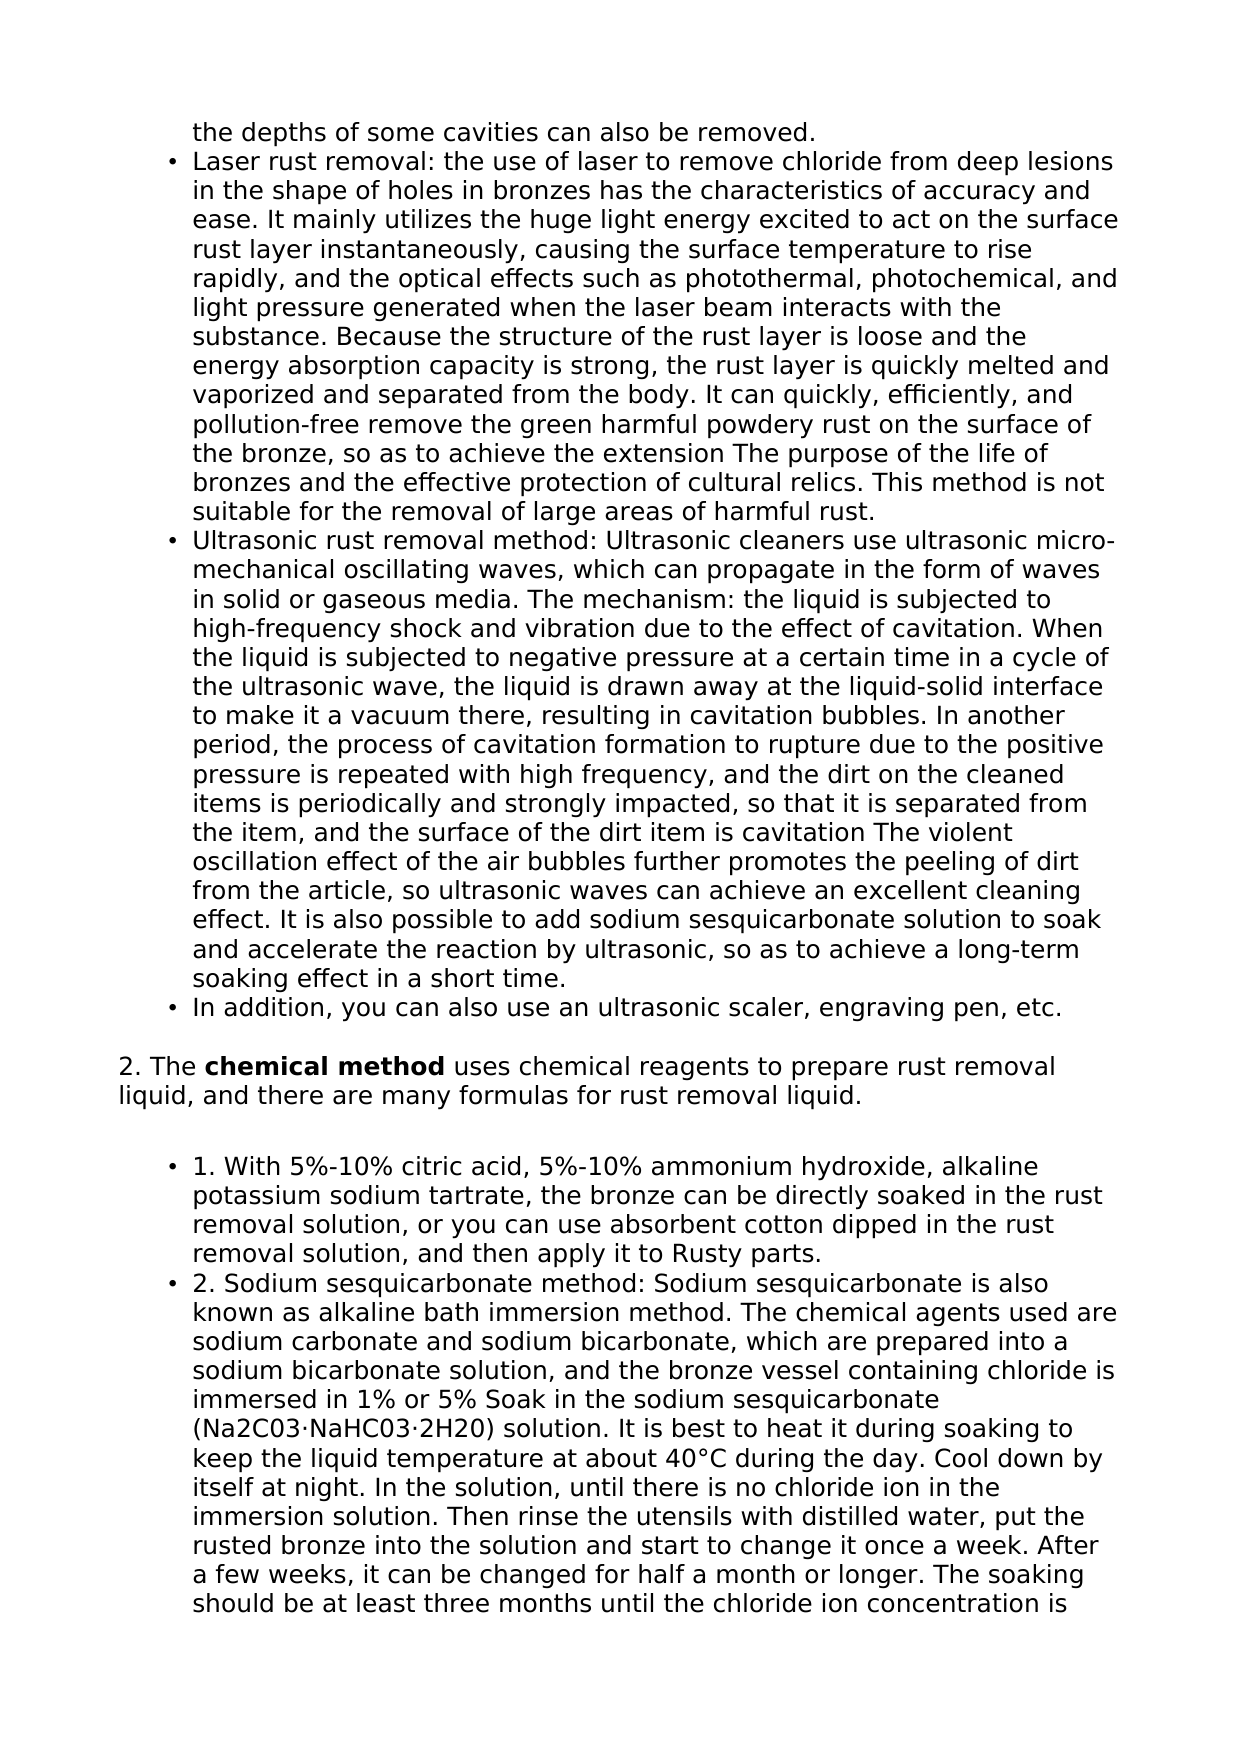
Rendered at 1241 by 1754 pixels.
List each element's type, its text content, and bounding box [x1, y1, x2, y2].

list In addition, you can also use an ultrasonic scaler, engraving pen, etc. [177, 993, 1122, 1022]
list the depths of some cavities can also be removed. [177, 118, 1122, 147]
list 2. Sodium sesquicarbonate method: Sodium sesquicarbonate is also known as alkaline bath immersion method. The chemical agents used are sodium carbonate and sodium bicarbonate, which are prepared into a sodium bicarbonate solution, and the bronze vessel containing chloride is immersed in 1% or 5% Soak in the sodium sesquicarbonate (Na2C03·NaHC03·2H20) solution. It is best to heat it during soaking to keep the liquid temperature at about 40°C during the day. Cool down by itself at night. In the solution, until there is no chloride ion in the immersion solution. Then rinse the utensils with distilled water, put the rusted bronze into the solution and start to change it once a week. After a few weeks, it can be changed for half a month or longer. The soaking should be at least three months until the chloride ion concentration is [177, 1269, 1122, 1619]
list Laser rust removal: the use of laser to remove chloride from deep lesions in the shape of holes in bronzes has the characteristics of accuracy and ease. It mainly utilizes the huge light energy excited to act on the surface rust layer instantaneously, causing the surface temperature to rise rapidly, and the optical effects such as photothermal, photochemical, and light pressure generated when the laser beam interacts with the substance. Because the structure of the rust layer is loose and the energy absorption capacity is strong, the rust layer is quickly melted and vaporized and separated from the body. It can quickly, efficiently, and pollution-free remove the green harmful powdery rust on the surface of the bronze, so as to achieve the extension The purpose of the life of bronzes and the effective protection of cultural relics. This method is not suitable for the removal of large areas of harmful rust. [177, 147, 1122, 526]
list 1. With 5%-10% citric acid, 5%-10% ammonium hydroxide, alkaline potassium sodium tartrate, the bronze can be directly soaked in the rust removal solution, or you can use absorbent cotton dipped in the rust removal solution, and then apply it to Rusty parts. [177, 1152, 1122, 1269]
text 2. The chemical method uses chemical reagents to prepare rust removal liquid, and there are many formulas for rust removal liquid. [118, 1052, 1122, 1110]
list Ultrasonic rust removal method: Ultrasonic cleaners use ultrasonic micro-mechanical oscillating waves, which can propagate in the form of waves in solid or gaseous media. The mechanism: the liquid is subjected to high-frequency shock and vibration due to the effect of cavitation. When the liquid is subjected to negative pressure at a certain time in a cycle of the ultrasonic wave, the liquid is drawn away at the liquid-solid interface to make it a vacuum there, resulting in cavitation bubbles. In another period, the process of cavitation formation to rupture due to the positive pressure is repeated with high frequency, and the dirt on the cleaned items is periodically and strongly impacted, so that it is separated from the item, and the surface of the dirt item is cavitation The violent oscillation effect of the air bubbles further promotes the peeling of dirt from the article, so ultrasonic waves can achieve an excellent cleaning effect. It is also possible to add sodium sesquicarbonate solution to soak and accelerate the reaction by ultrasonic, so as to achieve a long-term soaking effect in a short time. [177, 526, 1122, 993]
